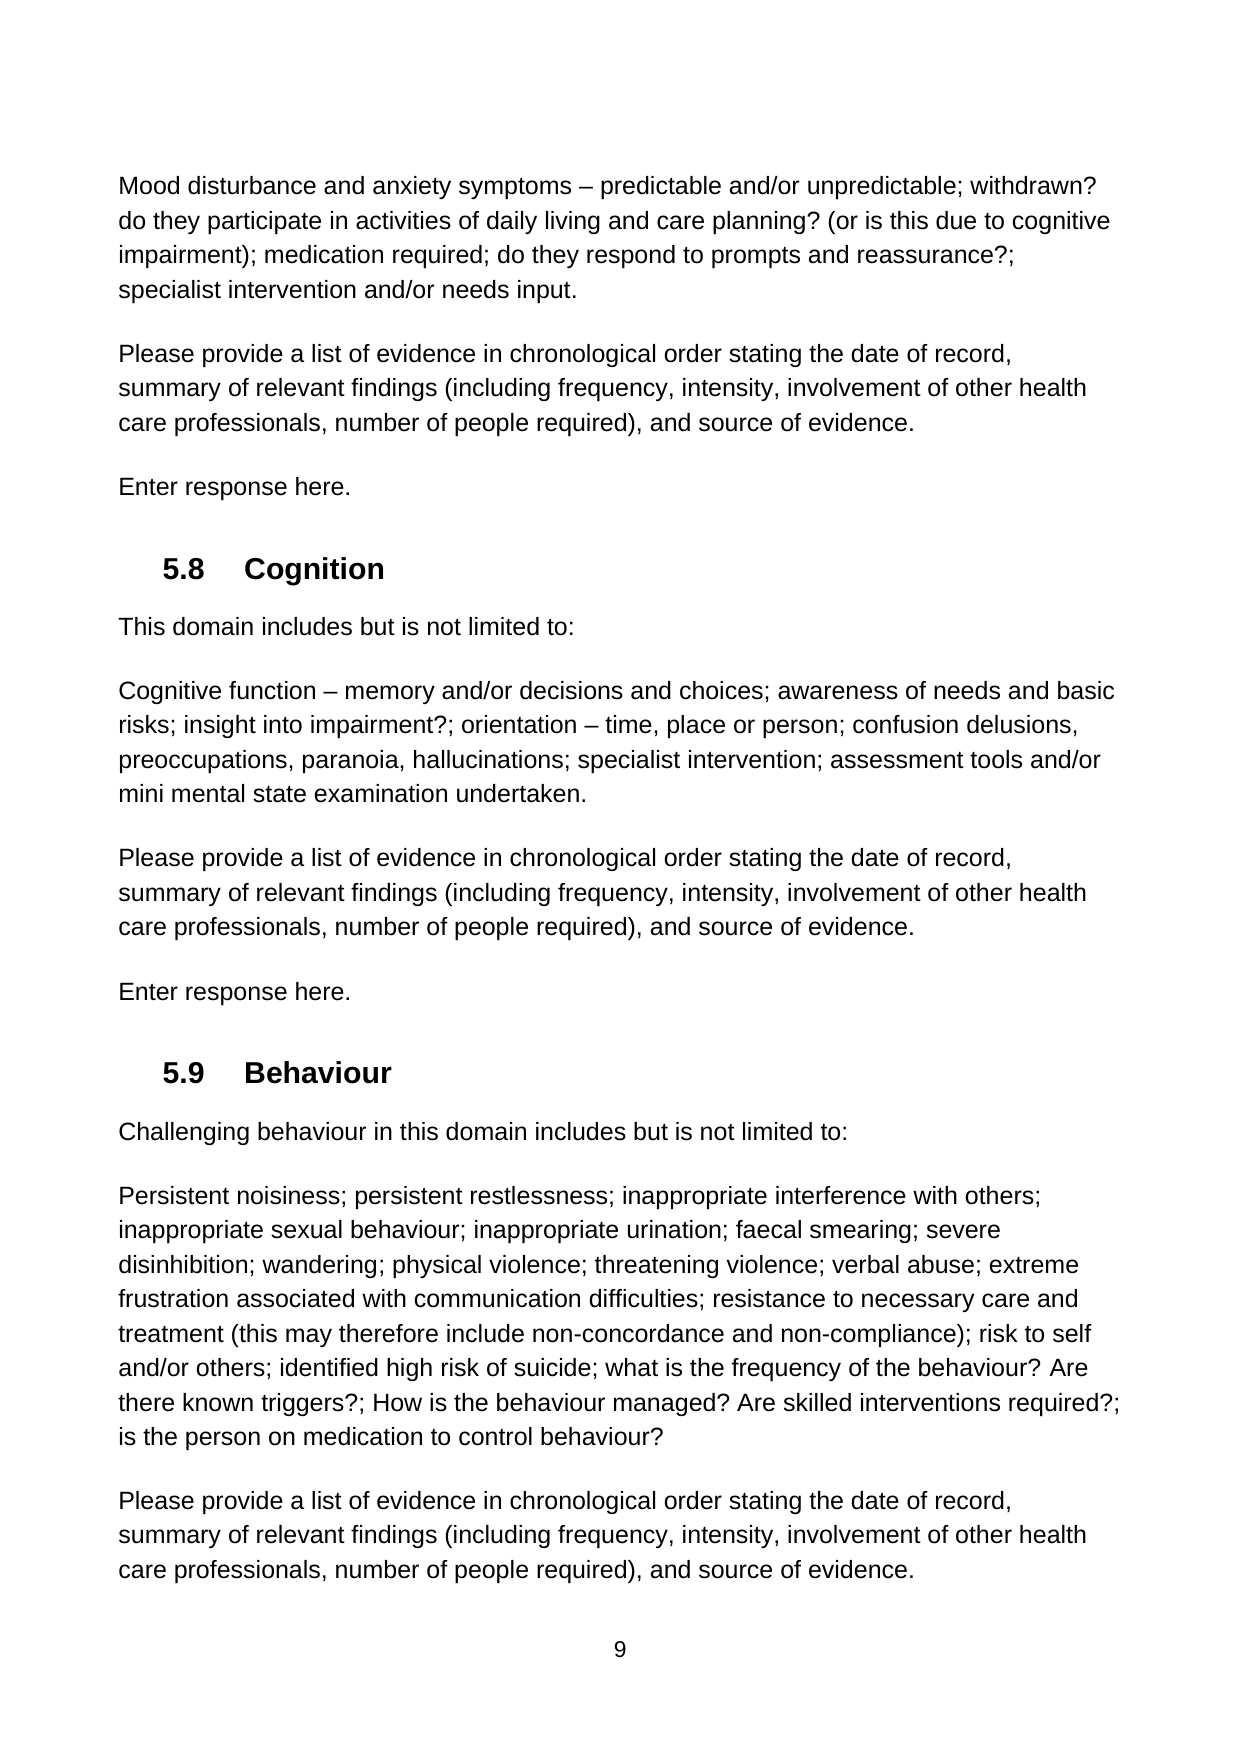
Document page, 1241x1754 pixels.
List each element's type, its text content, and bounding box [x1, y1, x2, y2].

text This domain includes but is not limited to: [118, 612, 1122, 641]
text Mood disturbance and anxiety symptoms – predictable and/or unpredictable; withdrawn? do they participate in activities of daily living and care planning? (or is this due to cognitive impairment); medication required; do they respond to prompts and reassurance?; specialist intervention and/or needs input. [118, 171, 1122, 303]
text Challenging behaviour in this domain includes but is not limited to: [118, 1117, 1122, 1145]
text Cognitive function – memory and/or decisions and choices; awareness of needs and basic risks; insight into impairment?; orientation – time, place or person; confusion delusions, preoccupations, paranoia, hallucinations; specialist intervention; assessment tools and/or mini mental state examination undertaken. [118, 676, 1122, 808]
text Please provide a list of evidence in chronological order stating the date of record, summary of relevant findings (including frequency, intensity, involvement of other health care professionals, number of people required), and source of evidence. [118, 339, 1122, 436]
text Enter response here. [118, 472, 1122, 501]
text Persistent noisiness; persistent restlessness; inappropriate interference with others; inappropriate sexual behaviour; inappropriate urination; faecal smearing; severe disinhibition; wandering­; physical violence; threatening violence; verbal abuse; extreme frustration associated with communication difficulties; resistance to necessary care and treatment (this may therefore include non-concordance and non-compliance); risk to self and/or others; identified high risk of suicide; what is the frequency of the behaviour? Are there known triggers?; How is the behaviour managed? Are skilled interventions required?; is the person on medication to control behaviour? [118, 1181, 1122, 1451]
subtitle Cognition [162, 548, 1122, 587]
text Please provide a list of evidence in chronological order stating the date of record, summary of relevant findings (including frequency, intensity, involvement of other health care professionals, number of people required), and source of evidence. [118, 1486, 1122, 1584]
text Enter response here. [118, 976, 1122, 1005]
text Please provide a list of evidence in chronological order stating the date of record, summary of relevant findings (including frequency, intensity, involvement of other health care professionals, number of people required), and source of evidence. [118, 843, 1122, 941]
subtitle Behaviour [162, 1053, 1122, 1092]
